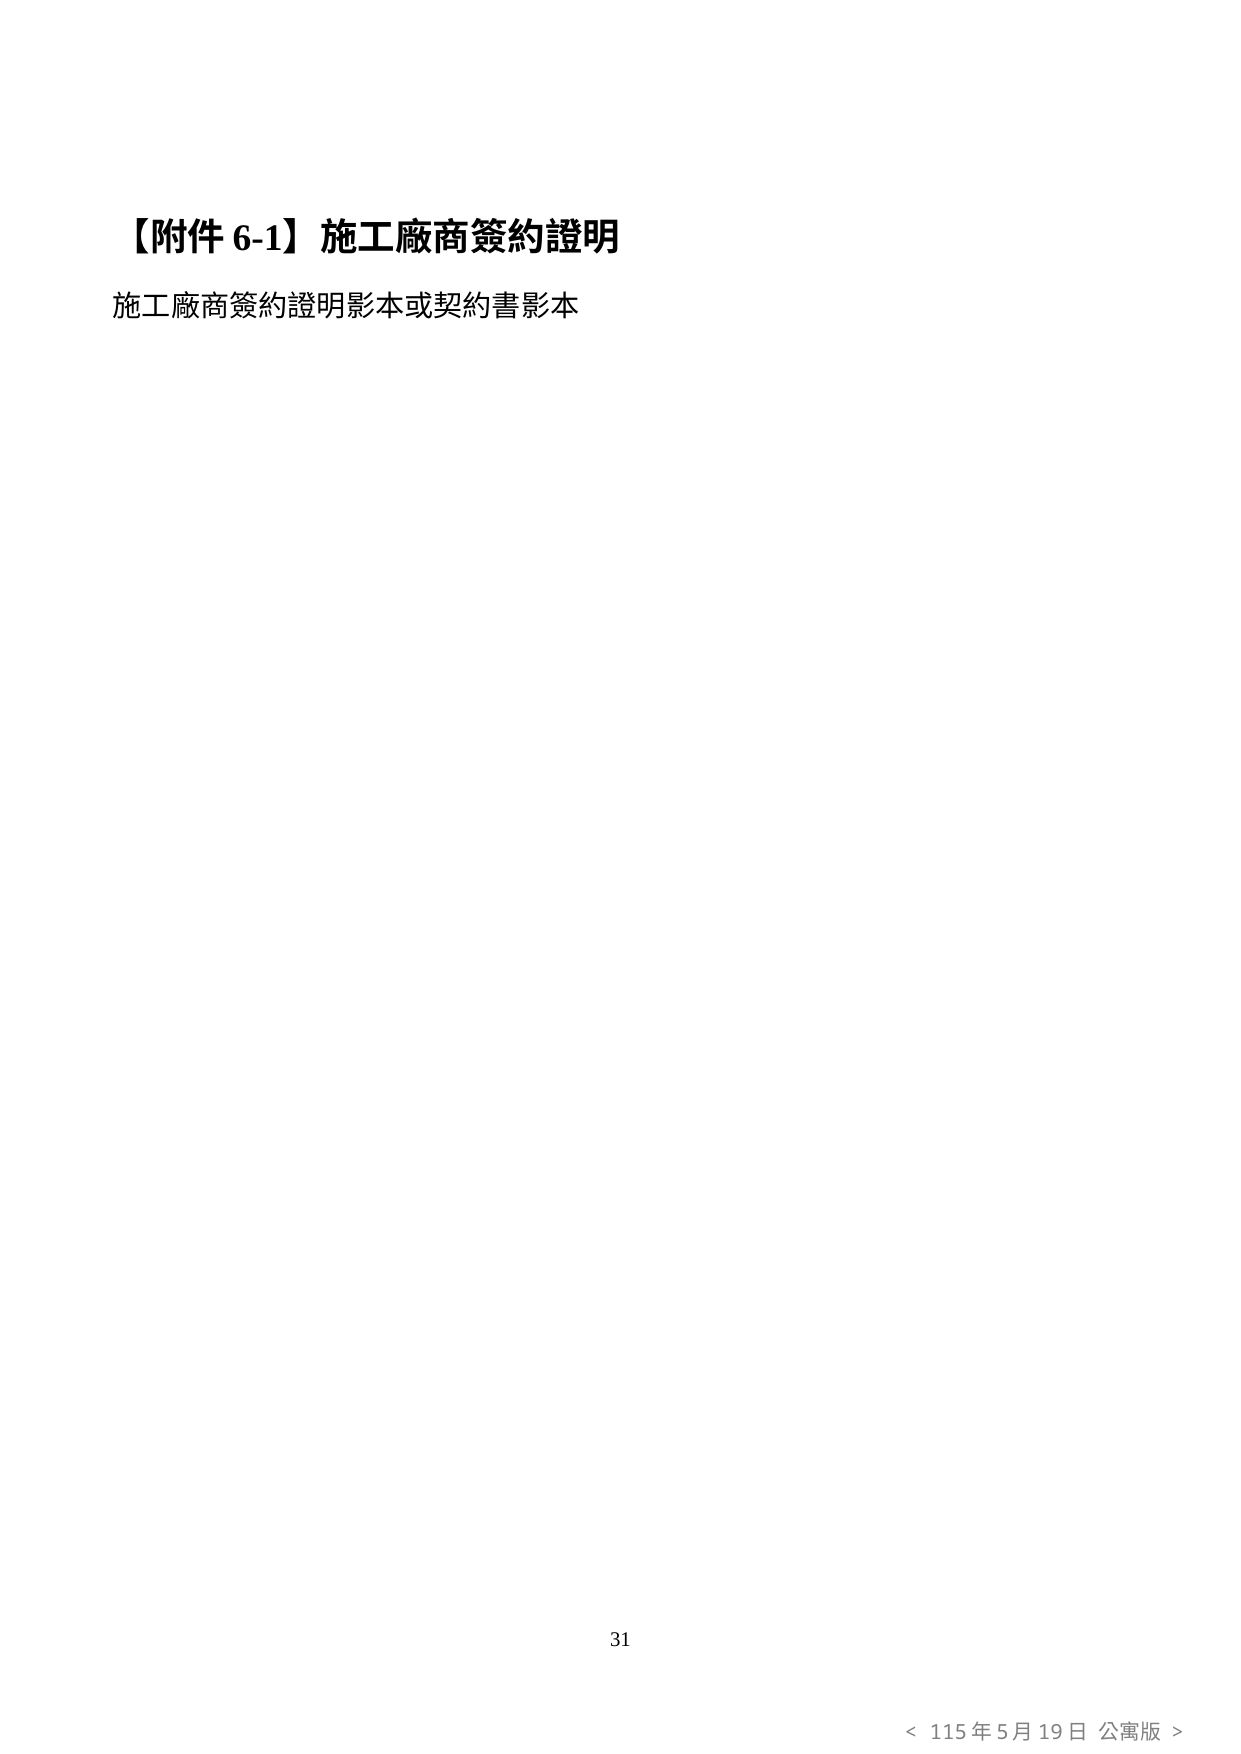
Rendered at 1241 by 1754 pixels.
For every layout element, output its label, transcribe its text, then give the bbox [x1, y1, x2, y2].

text 施工廠商簽約證明影本或契約書影本 [112, 280, 1128, 326]
text 【附件6-1】施工廠商簽約證明 [112, 192, 1128, 255]
